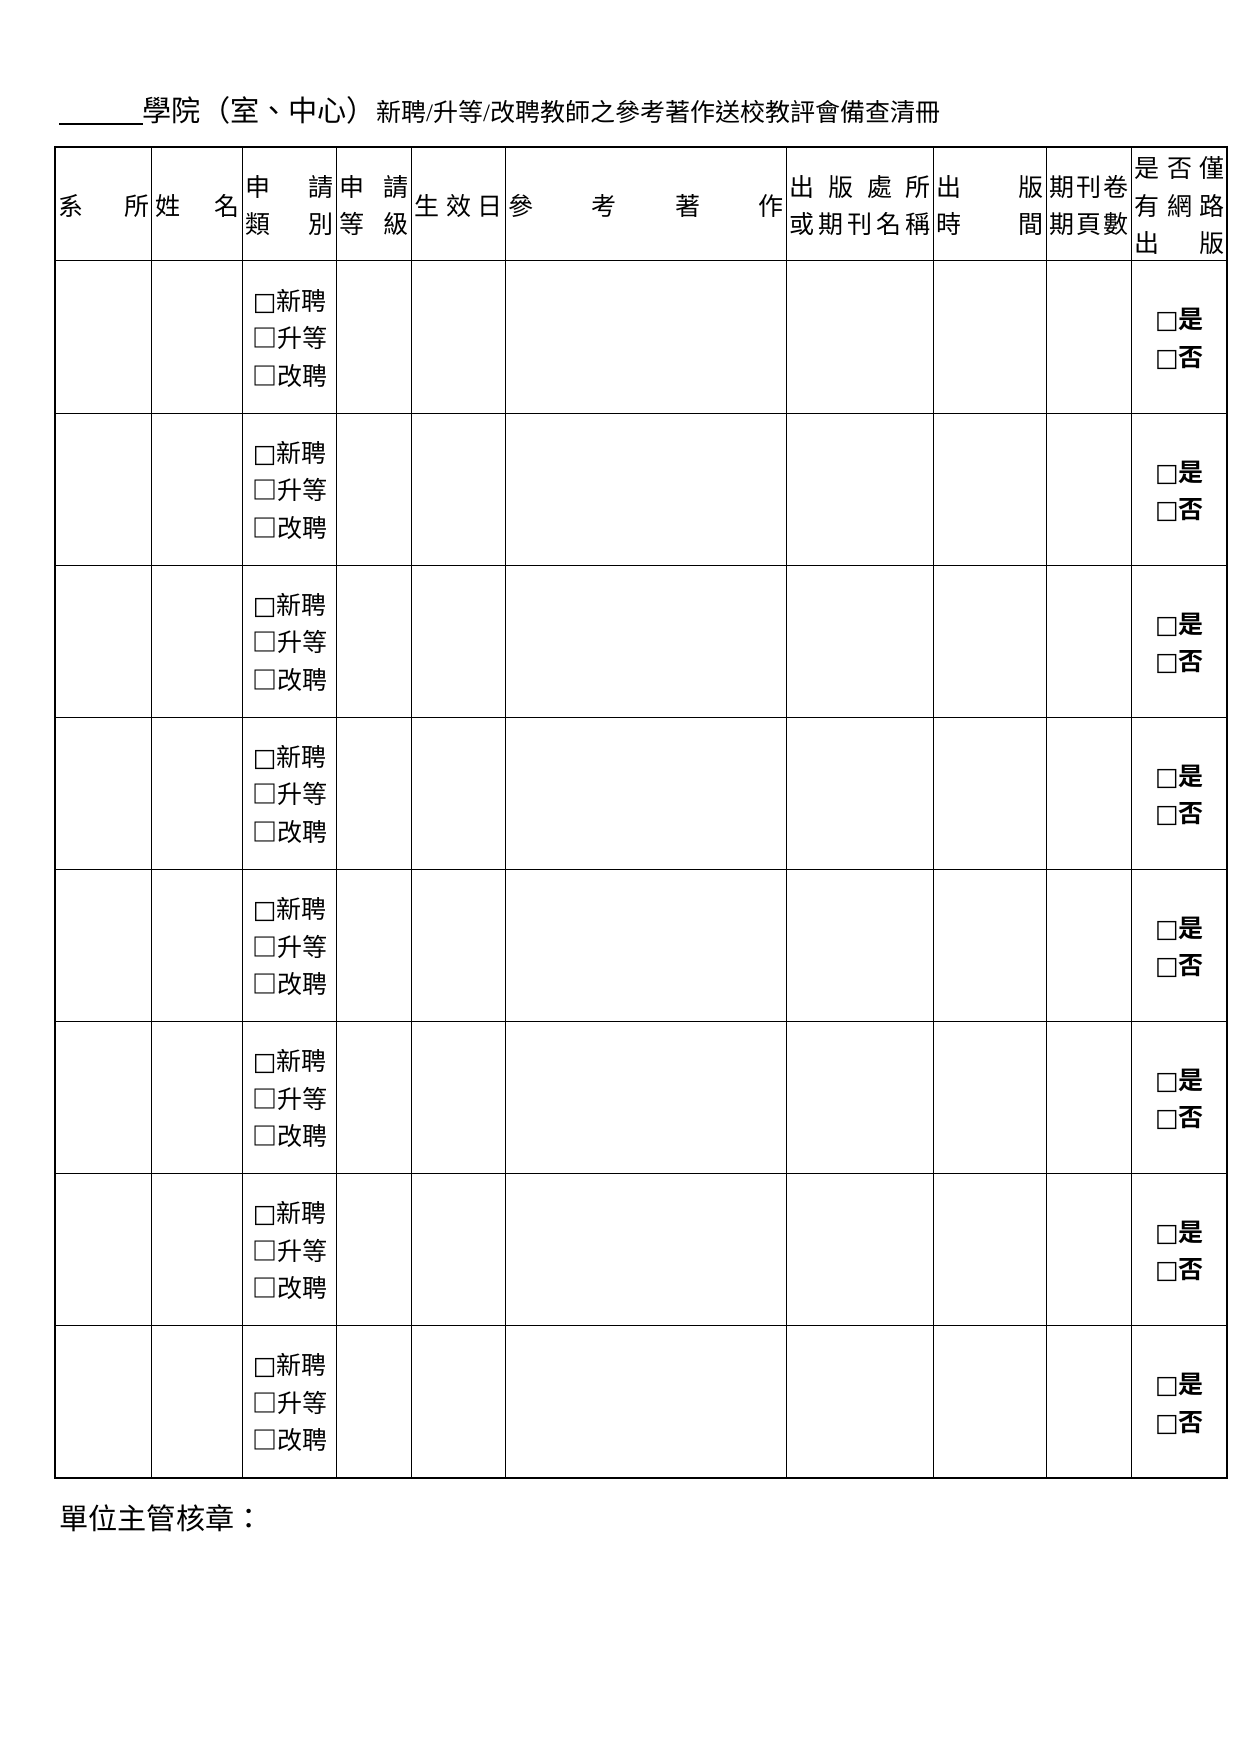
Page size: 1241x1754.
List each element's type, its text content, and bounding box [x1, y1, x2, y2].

table_cell □新聘□升等□改聘 [243, 718, 336, 869]
table_cell [787, 870, 933, 1021]
table_cell □是 □否 [1132, 566, 1226, 717]
table_cell [787, 718, 933, 869]
table_cell [506, 1326, 786, 1477]
table_cell [787, 414, 933, 564]
table_cell □新聘□升等□改聘 [243, 414, 336, 564]
table_cell [337, 870, 411, 1021]
table_cell □是 □否 [1132, 261, 1226, 412]
table_cell [934, 566, 1046, 717]
table_cell [506, 566, 786, 717]
table_cell □是 □否 [1132, 718, 1226, 869]
table_cell □是 □否 [1132, 1174, 1226, 1325]
table_cell [337, 1022, 411, 1173]
table_cell [934, 1174, 1046, 1325]
table_cell [152, 414, 242, 564]
table_cell [1047, 566, 1131, 717]
table_cell [506, 414, 786, 564]
table_cell [152, 1022, 242, 1173]
table_cell [56, 414, 151, 564]
text 學院（室、中心）新聘/升等/改聘教師之參考著作送校教評會備查清冊 [59, 71, 1181, 146]
table_header 姓名 [152, 148, 242, 260]
table_cell [152, 1326, 242, 1477]
table_cell □新聘□升等□改聘 [243, 870, 336, 1021]
table_cell [787, 1174, 933, 1325]
table_cell [1047, 261, 1131, 412]
table_cell [412, 261, 505, 412]
table_cell [506, 870, 786, 1021]
table_cell □新聘□升等□改聘 [243, 1174, 336, 1325]
table_cell [412, 414, 505, 564]
table_cell [1047, 718, 1131, 869]
table_cell [152, 1174, 242, 1325]
table_cell [934, 414, 1046, 564]
table_cell [1047, 1174, 1131, 1325]
table_cell [337, 1326, 411, 1477]
table_cell □新聘□升等□改聘 [243, 566, 336, 717]
table_cell [787, 1326, 933, 1477]
table_cell □是 □否 [1132, 1326, 1226, 1477]
table_cell [152, 870, 242, 1021]
table_cell □是 □否 [1132, 870, 1226, 1021]
table_cell [152, 566, 242, 717]
table_cell [787, 261, 933, 412]
table_cell [506, 261, 786, 412]
table_cell [787, 566, 933, 717]
table_header 系所 [56, 148, 151, 260]
table_cell [506, 1174, 786, 1325]
table_cell [337, 414, 411, 564]
table_cell [787, 1022, 933, 1173]
table_cell [56, 718, 151, 869]
table_cell [337, 566, 411, 717]
table_cell [412, 870, 505, 1021]
table_header 是否僅有網路出版 [1132, 148, 1226, 260]
table_header 申請等級 [337, 148, 411, 260]
table_cell [412, 1326, 505, 1477]
table_cell □是 □否 [1132, 1022, 1226, 1173]
table_header 生效日 [412, 148, 505, 260]
table_cell [934, 261, 1046, 412]
table_cell [152, 261, 242, 412]
table_header 出版處所 或期刊名稱 [787, 148, 933, 260]
table_header 期刊卷期頁數 [1047, 148, 1131, 260]
table_cell [56, 566, 151, 717]
table_cell [1047, 1326, 1131, 1477]
table_cell [934, 1326, 1046, 1477]
table_cell [337, 718, 411, 869]
table_cell □新聘□升等□改聘 [243, 1022, 336, 1173]
table_cell □新聘□升等□改聘 [243, 1326, 336, 1477]
table_cell [56, 1174, 151, 1325]
table_cell [934, 718, 1046, 869]
table_cell □是 □否 [1132, 414, 1226, 564]
table_cell [1047, 870, 1131, 1021]
table_cell [56, 870, 151, 1021]
table_cell [934, 1022, 1046, 1173]
table_cell [1047, 1022, 1131, 1173]
table_cell □新聘□升等□改聘 [243, 261, 336, 412]
table_cell [506, 718, 786, 869]
table_cell [152, 718, 242, 869]
table_cell [934, 870, 1046, 1021]
table_cell [412, 718, 505, 869]
table_cell [412, 1022, 505, 1173]
table_cell [337, 1174, 411, 1325]
table_cell [56, 261, 151, 412]
table_header 出版 時間 [934, 148, 1046, 260]
table_cell [56, 1022, 151, 1173]
table_cell [1047, 414, 1131, 564]
table_cell [337, 261, 411, 412]
table_cell [412, 1174, 505, 1325]
table_header 申請 類別 [243, 148, 336, 260]
table_cell [56, 1326, 151, 1477]
text 單位主管核章： [59, 1479, 1181, 1554]
table_cell [412, 566, 505, 717]
table_header 參考著作 [506, 148, 786, 260]
table_cell [506, 1022, 786, 1173]
